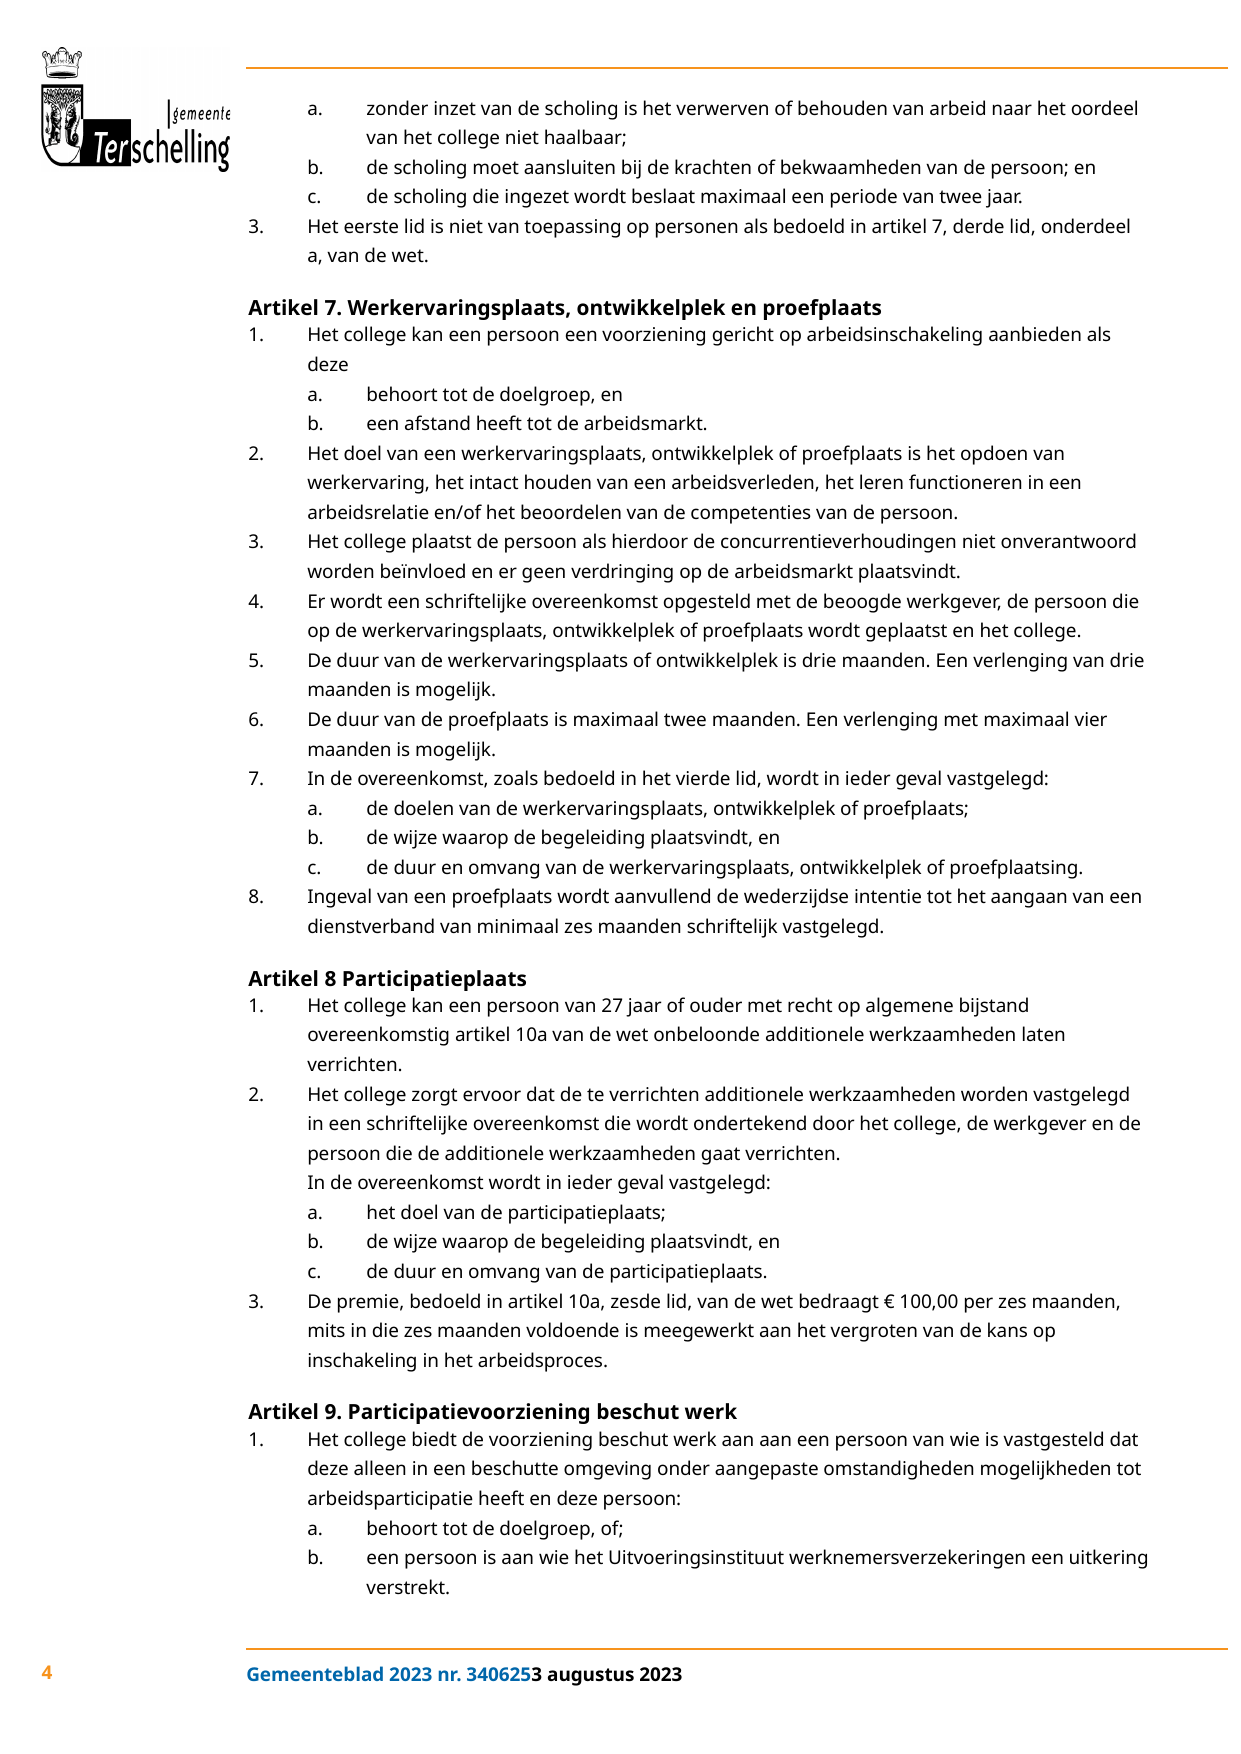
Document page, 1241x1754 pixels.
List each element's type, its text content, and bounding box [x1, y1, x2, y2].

list het doel van de participatieplaats; [307, 1199, 1152, 1225]
list Het college biedt de voorziening beschut werk aan aan een persoon van wie is vastgesteld dat deze alleen in een beschutte omgeving onder aangepaste omstandigheden mogelijkheden tot arbeidsparticipatie heeft en deze persoon: [248, 1426, 1152, 1511]
list de wijze waarop de begeleiding plaatsvindt, en [307, 824, 1152, 850]
text Artikel 7. Werkervaringsplaats, ontwikkelplek en proefplaats [248, 293, 1152, 322]
list een afstand heeft tot de arbeidsmarkt. [307, 410, 1152, 436]
list behoort tot de doelgroep, en [307, 381, 1152, 406]
list de wijze waarop de begeleiding plaatsvindt, en [307, 1229, 1152, 1254]
list Het college plaatst de persoon als hierdoor de concurrentieverhoudingen niet onverantwoord worden beïnvloed en er geen verdringing op de arbeidsmarkt plaatsvindt. [248, 529, 1152, 584]
text Artikel 9. Participatievoorziening beschut werk [248, 1397, 1152, 1426]
list zonder inzet van de scholing is het verwerven of behouden van arbeid naar het oordeel van het college niet haalbaar; [307, 95, 1152, 150]
list Het eerste lid is niet van toepassing op personen als bedoeld in artikel 7, derde lid, onderdeel a, van de wet. [248, 213, 1152, 268]
list De duur van de proefplaats is maximaal twee maanden. Een verlenging met maximaal vier maanden is mogelijk. [248, 706, 1152, 761]
list de duur en omvang van de participatieplaats. [307, 1258, 1152, 1284]
list De duur van de werkervaringsplaats of ontwikkelplek is drie maanden. Een verlenging van drie maanden is mogelijk. [248, 647, 1152, 702]
text Artikel 8 Participatieplaats [248, 964, 1152, 992]
list de doelen van de werkervaringsplaats, ontwikkelplek of proefplaats; [307, 795, 1152, 821]
list Het college zorgt ervoor dat de te verrichten additionele werkzaamheden worden vastgelegd in een schriftelijke overeenkomst die wordt ondertekend door het college, de werkgever en de persoon die de additionele werkzaamheden gaat verrichten. [248, 1081, 1152, 1166]
list Er wordt een schriftelijke overeenkomst opgesteld met de beoogde werkgever, de persoon die op de werkervaringsplaats, ontwikkelplek of proefplaats wordt geplaatst en het college. [248, 588, 1152, 643]
list In de overeenkomst, zoals bedoeld in het vierde lid, wordt in ieder geval vastgelegd: [248, 765, 1152, 791]
list Het college kan een persoon van 27 jaar of ouder met recht op algemene bijstand overeenkomstig artikel 10a van de wet onbeloonde additionele werkzaamheden laten verrichten. [248, 992, 1152, 1077]
list de duur en omvang van de werkervaringsplaats, ontwikkelplek of proefplaatsing. [307, 854, 1152, 880]
list een persoon is aan wie het Uitvoeringsinstituut werknemersverzekeringen een uitkering verstrekt. [307, 1544, 1152, 1599]
list de scholing moet aansluiten bij de krachten of bekwaamheden van de persoon; en [307, 154, 1152, 180]
list Het doel van een werkervaringsplaats, ontwikkelplek of proefplaats is het opdoen van werkervaring, het intact houden van een arbeidsverleden, het leren functioneren in een arbeidsrelatie en/of het beoordelen van de competenties van de persoon. [248, 440, 1152, 525]
list behoort tot de doelgroep, of; [307, 1515, 1152, 1540]
picture [41, 47, 231, 172]
list de scholing die ingezet wordt beslaat maximaal een periode van twee jaar. [307, 183, 1152, 209]
list In de overeenkomst wordt in ieder geval vastgelegd: [248, 1169, 1152, 1195]
list Ingeval van een proefplaats wordt aanvullend de wederzijdse intentie tot het aangaan van een dienstverband van minimaal zes maanden schriftelijk vastgelegd. [248, 884, 1152, 939]
list Het college kan een persoon een voorziening gericht op arbeidsinschakeling aanbieden als deze [248, 322, 1152, 377]
list De premie, bedoeld in artikel 10a, zesde lid, van de wet bedraagt € 100,00 per zes maanden, mits in die zes maanden voldoende is meegewerkt aan het vergroten van de kans op inschakeling in het arbeidsproces. [248, 1288, 1152, 1373]
